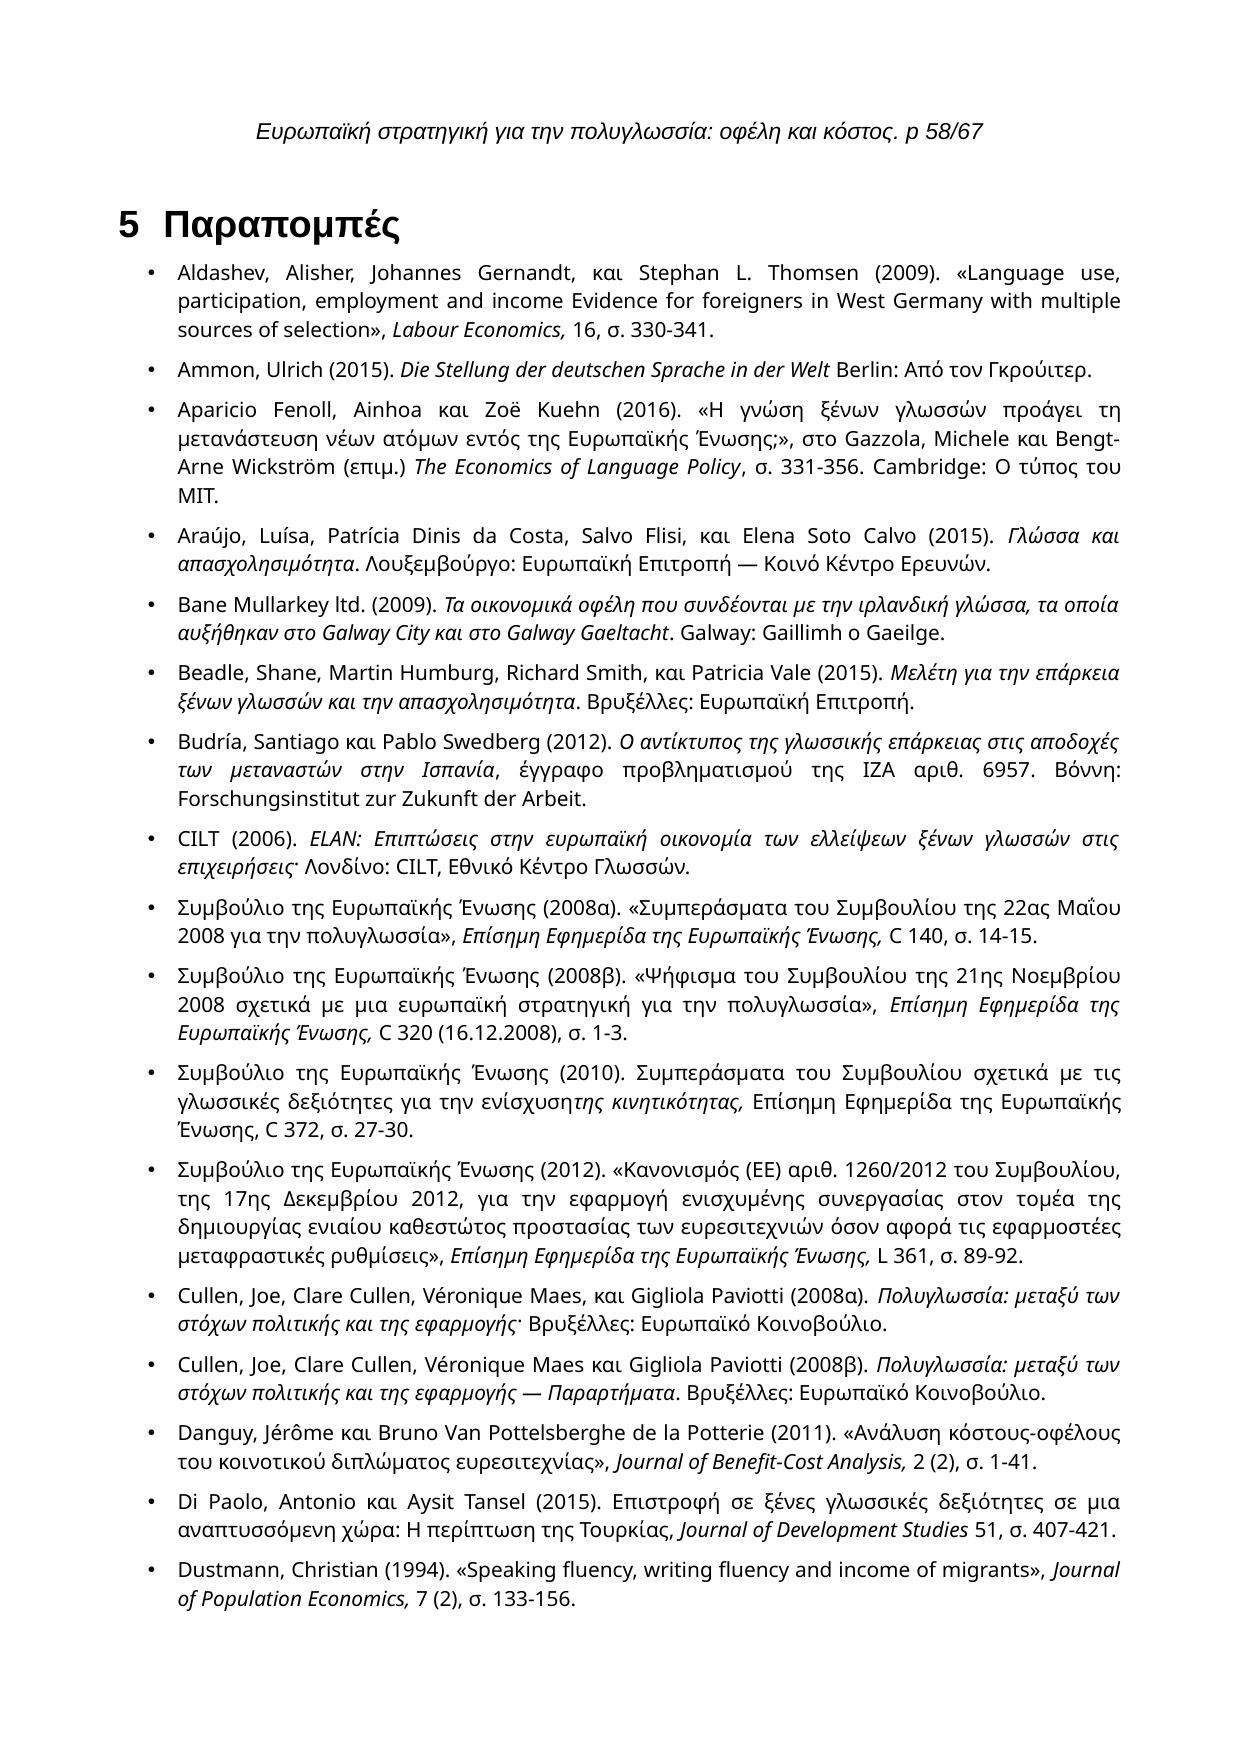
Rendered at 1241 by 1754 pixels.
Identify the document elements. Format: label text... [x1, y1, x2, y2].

list Di Paolo, Antonio και Aysit Tansel (2015). Επιστροφή σε ξένες γλωσσικές δεξιότητες σε μια αναπτυσσόμενη χώρα: Η περίπτωση της Τουρκίας, Journal of Development Studies 51, σ. 407-421. [148, 1487, 1122, 1544]
list Dustmann, Christian (1994). «Speaking fluency, writing fluency and income of migrants», Journal of Population Economics, 7 (2), σ. 133-156. [148, 1556, 1122, 1612]
list Aldashev, Alisher, Johannes Gernandt, και Stephan L. Thomsen (2009). «Language use, participation, employment and income Evidence for foreigners in West Germany with multiple sources of selection», Labour Economics, 16, σ. 330-341. [148, 258, 1122, 343]
list Cullen, Joe, Clare Cullen, Véronique Maes, και Gigliola Paviotti (2008α). Πολυγλωσσία: μεταξύ των στόχων πολιτικής και της εφαρμογής· Βρυξέλλες: Ευρωπαϊκό Κοινοβούλιο. [148, 1281, 1122, 1338]
list Araújo, Luísa, Patrícia Dinis da Costa, Salvo Flisi, και Elena Soto Calvo (2015). Γλώσσα και απασχολησιμότητα. Λουξεμβούργο: Ευρωπαϊκή Επιτροπή — Κοινό Κέντρο Ερευνών. [148, 521, 1122, 578]
list Συμβούλιο της Ευρωπαϊκής Ένωσης (2008β). «Ψήφισμα του Συμβουλίου της 21ης Νοεμβρίου 2008 σχετικά με μια ευρωπαϊκή στρατηγική για την πολυγλωσσία», Επίσημη Εφημερίδα της Ευρωπαϊκής Ένωσης, C 320 (16.12.2008), σ. 1-3. [148, 961, 1122, 1047]
list Ammon, Ulrich (2015). Die Stellung der deutschen Sprache in der Welt Berlin: Από τον Γκρούιτερ. [148, 355, 1122, 384]
list CILT (2006). ELAN: Επιπτώσεις στην ευρωπαϊκή οικονομία των ελλείψεων ξένων γλωσσών στις επιχειρήσεις· Λονδίνο: CILT, Εθνικό Κέντρο Γλωσσών. [148, 824, 1122, 881]
list Cullen, Joe, Clare Cullen, Véronique Maes και Gigliola Paviotti (2008β). Πολυγλωσσία: μεταξύ των στόχων πολιτικής και της εφαρμογής — Παραρτήματα. Βρυξέλλες: Ευρωπαϊκό Κοινοβούλιο. [148, 1350, 1122, 1407]
list Συμβούλιο της Ευρωπαϊκής Ένωσης (2010). Συμπεράσματα του Συμβουλίου σχετικά με τις γλωσσικές δεξιότητες για την ενίσχυσητης κινητικότητας, Επίσημη Εφημερίδα της Ευρωπαϊκής Ένωσης, C 372, σ. 27-30. [148, 1058, 1122, 1144]
subtitle Παραπομπές [118, 202, 1122, 246]
list Beadle, Shane, Martin Humburg, Richard Smith, και Patricia Vale (2015). Μελέτη για την επάρκεια ξένων γλωσσών και την απασχολησιμότητα. Βρυξέλλες: Ευρωπαϊκή Επιτροπή. [148, 658, 1122, 715]
list Συμβούλιο της Ευρωπαϊκής Ένωσης (2012). «Κανονισμός (ΕΕ) αριθ. 1260/2012 του Συμβουλίου, της 17ης Δεκεμβρίου 2012, για την εφαρμογή ενισχυμένης συνεργασίας στον τομέα της δημιουργίας ενιαίου καθεστώτος προστασίας των ευρεσιτεχνιών όσον αφορά τις εφαρμοστέες μεταφραστικές ρυθμίσεις», Επίσημη Εφημερίδα της Ευρωπαϊκής Ένωσης, L 361, σ. 89-92. [148, 1156, 1122, 1269]
list Bane Mullarkey ltd. (2009). Τα οικονομικά οφέλη που συνδέονται με την ιρλανδική γλώσσα, τα οποία αυξήθηκαν στο Galway City και στο Galway Gaeltacht. Galway: Gaillimh ο Gaeilge. [148, 590, 1122, 647]
list Budría, Santiago και Pablo Swedberg (2012). Ο αντίκτυπος της γλωσσικής επάρκειας στις αποδοχές των μεταναστών στην Ισπανία, έγγραφο προβληματισμού της IZA αριθ. 6957. Βόννη: Forschungsinstitut zur Zukunft der Arbeit. [148, 727, 1122, 812]
list Συμβούλιο της Ευρωπαϊκής Ένωσης (2008α). «Συμπεράσματα του Συμβουλίου της 22ας Μαΐου 2008 για την πολυγλωσσία», Επίσημη Εφημερίδα της Ευρωπαϊκής Ένωσης, C 140, σ. 14-15. [148, 893, 1122, 949]
list Danguy, Jérôme και Bruno Van Pottelsberghe de la Potterie (2011). «Ανάλυση κόστους-οφέλους του κοινοτικού διπλώματος ευρεσιτεχνίας», Journal of Benefit-Cost Analysis, 2 (2), σ. 1-41. [148, 1418, 1122, 1475]
list Aparicio Fenoll, Ainhoa και Zoë Kuehn (2016). «Η γνώση ξένων γλωσσών προάγει τη μετανάστευση νέων ατόμων εντός της Ευρωπαϊκής Ένωσης;», στο Gazzola, Michele και Bengt-Arne Wickström (επιμ.) The Economics of Language Policy, σ. 331-356. Cambridge: Ο τύπος του ΜΙΤ. [148, 396, 1122, 509]
